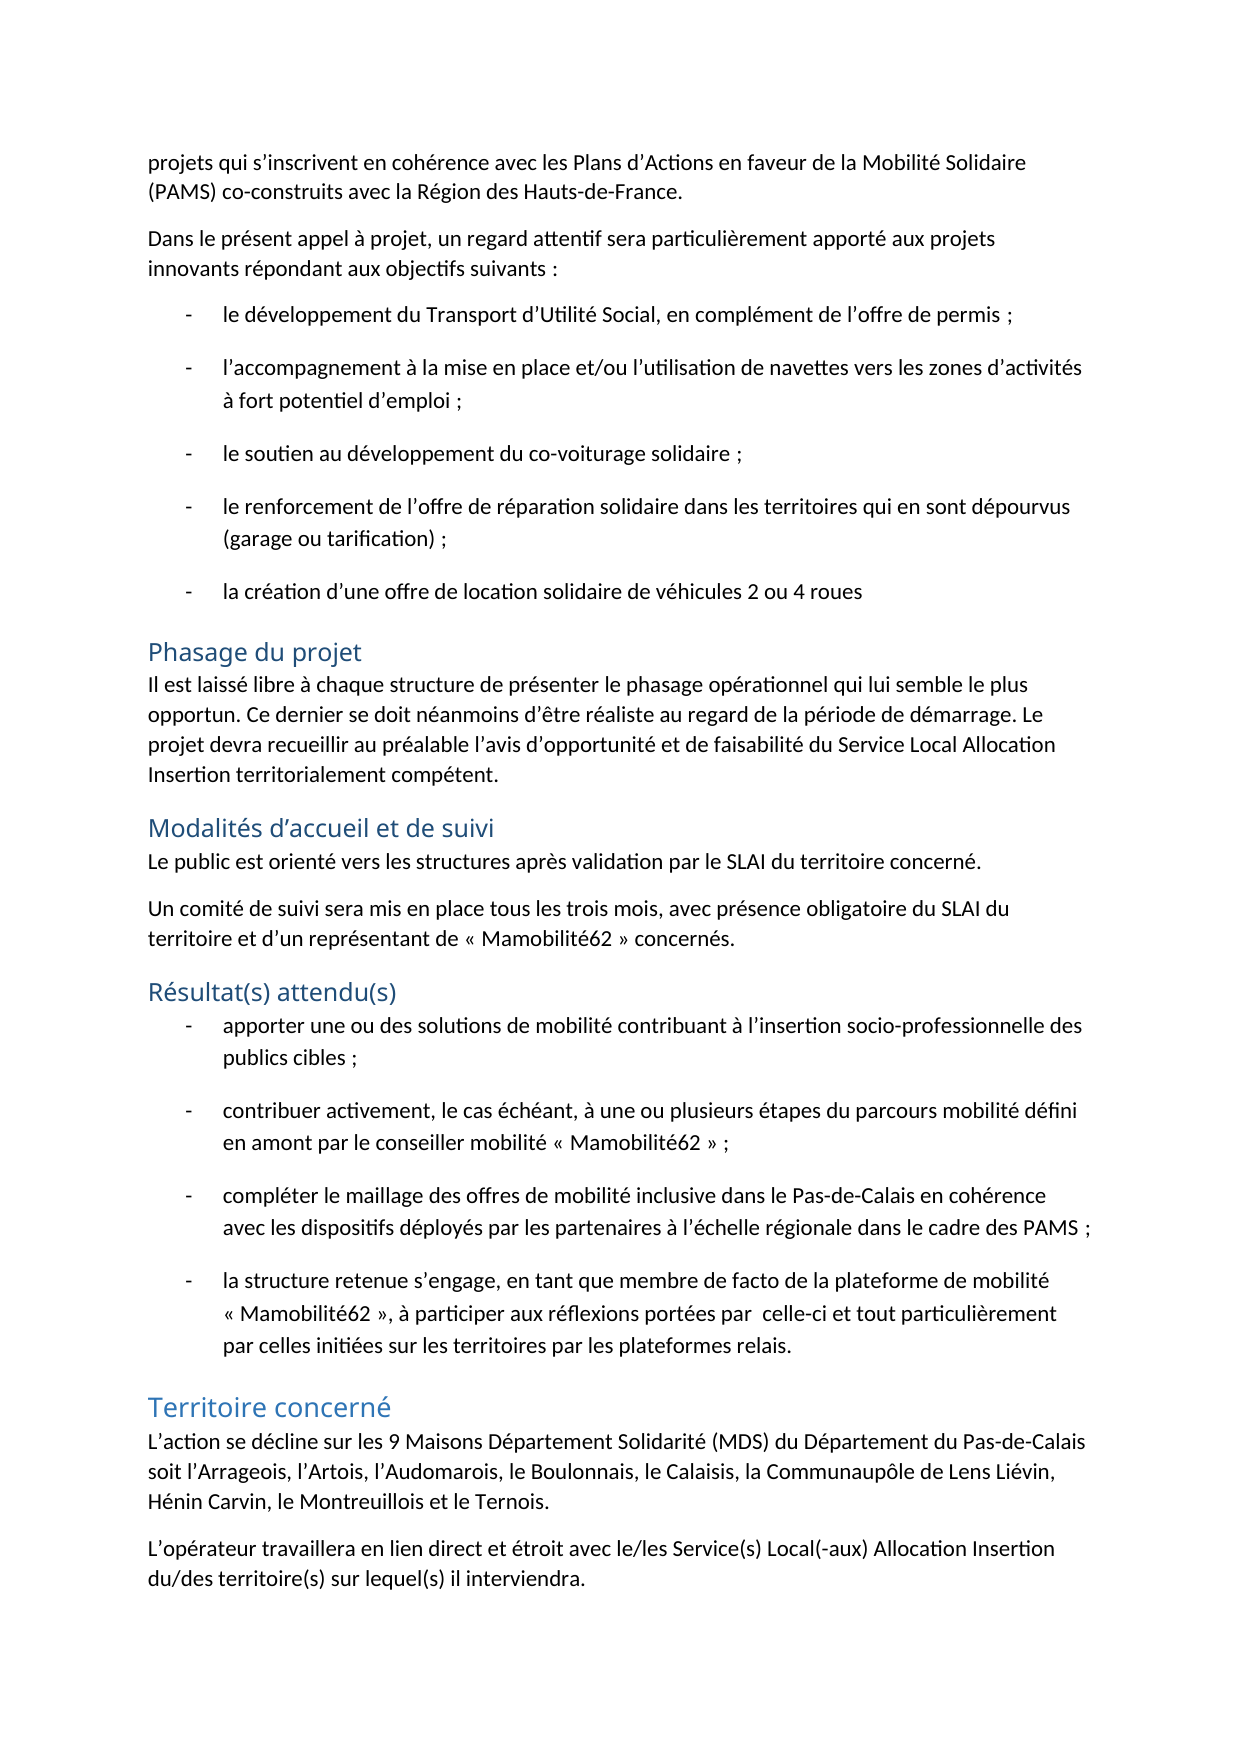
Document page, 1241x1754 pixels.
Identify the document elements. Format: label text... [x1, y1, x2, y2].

list contribuer activement, le cas échéant, à une ou plusieurs étapes du parcours mobilité défini en amont par le conseiller mobilité « Mamobilité62 » ; [185, 1096, 1093, 1156]
text L’opérateur travaillera en lien direct et étroit avec le/les Service(s) Local(-aux) Allocation Insertion du/des territoire(s) sur lequel(s) il interviendra. [148, 1534, 1093, 1592]
subtitle Modalités d’accueil et de suivi [148, 811, 1093, 845]
subtitle Phasage du projet [148, 634, 1093, 668]
text L’action se décline sur les 9 Maisons Département Solidarité (MDS) du Département du Pas-de-Calais soit l’Arrageois, l’Artois, l’Audomarois, le Boulonnais, le Calaisis, la Communaupôle de Lens Liévin, Hénin Carvin, le Montreuillois et le Ternois. [148, 1427, 1093, 1515]
list la création d’une offre de location solidaire de véhicules 2 ou 4 roues [185, 577, 1093, 605]
text Il est laissé libre à chaque structure de présenter le phasage opérationnel qui lui semble le plus opportun. Ce dernier se doit néanmoins d’être réaliste au regard de la période de démarrage. Le projet devra recueillir au préalable l’avis d’opportunité et de faisabilité du Service Local Allocation Insertion territorialement compétent. [148, 671, 1093, 788]
subtitle Résultat(s) attendu(s) [148, 974, 1093, 1008]
list l’accompagnement à la mise en place et/ou l’utilisation de navettes vers les zones d’activités à fort potentiel d’emploi ; [185, 353, 1093, 414]
list le soutien au développement du co-voiturage solidaire ; [185, 439, 1093, 467]
list la structure retenue s’engage, en tant que membre de facto de la plateforme de mobilité « Mamobilité62 », à participer aux réflexions portées par celle-ci et tout particulièrement par celles initiées sur les territoires par les plateformes relais. [185, 1266, 1093, 1359]
list le renforcement de l’offre de réparation solidaire dans les territoires qui en sont dépourvus (garage ou tarification) ; [185, 492, 1093, 552]
list compléter le maillage des offres de mobilité inclusive dans le Pas-de-Calais en cohérence avec les dispositifs déployés par les partenaires à l’échelle régionale dans le cadre des PAMS ; [185, 1181, 1093, 1241]
subtitle Territoire concerné [148, 1388, 1093, 1425]
text Un comité de suivi sera mis en place tous les trois mois, avec présence obligatoire du SLAI du territoire et d’un représentant de « Mamobilité62 » concernés. [148, 894, 1093, 952]
text Dans le présent appel à projet, un regard attentif sera particulièrement apporté aux projets innovants répondant aux objectifs suivants : [148, 224, 1093, 282]
list apporter une ou des solutions de mobilité contribuant à l’insertion socio-professionnelle des publics cibles ; [185, 1011, 1093, 1071]
text Le public est orienté vers les structures après validation par le SLAI du territoire concerné. [148, 847, 1093, 875]
list le développement du Transport d’Utilité Social, en complément de l’offre de permis ; [185, 301, 1093, 328]
text projets qui s’inscrivent en cohérence avec les Plans d’Actions en faveur de la Mobilité Solidaire (PAMS) co-construits avec la Région des Hauts-de-France. [148, 148, 1093, 206]
